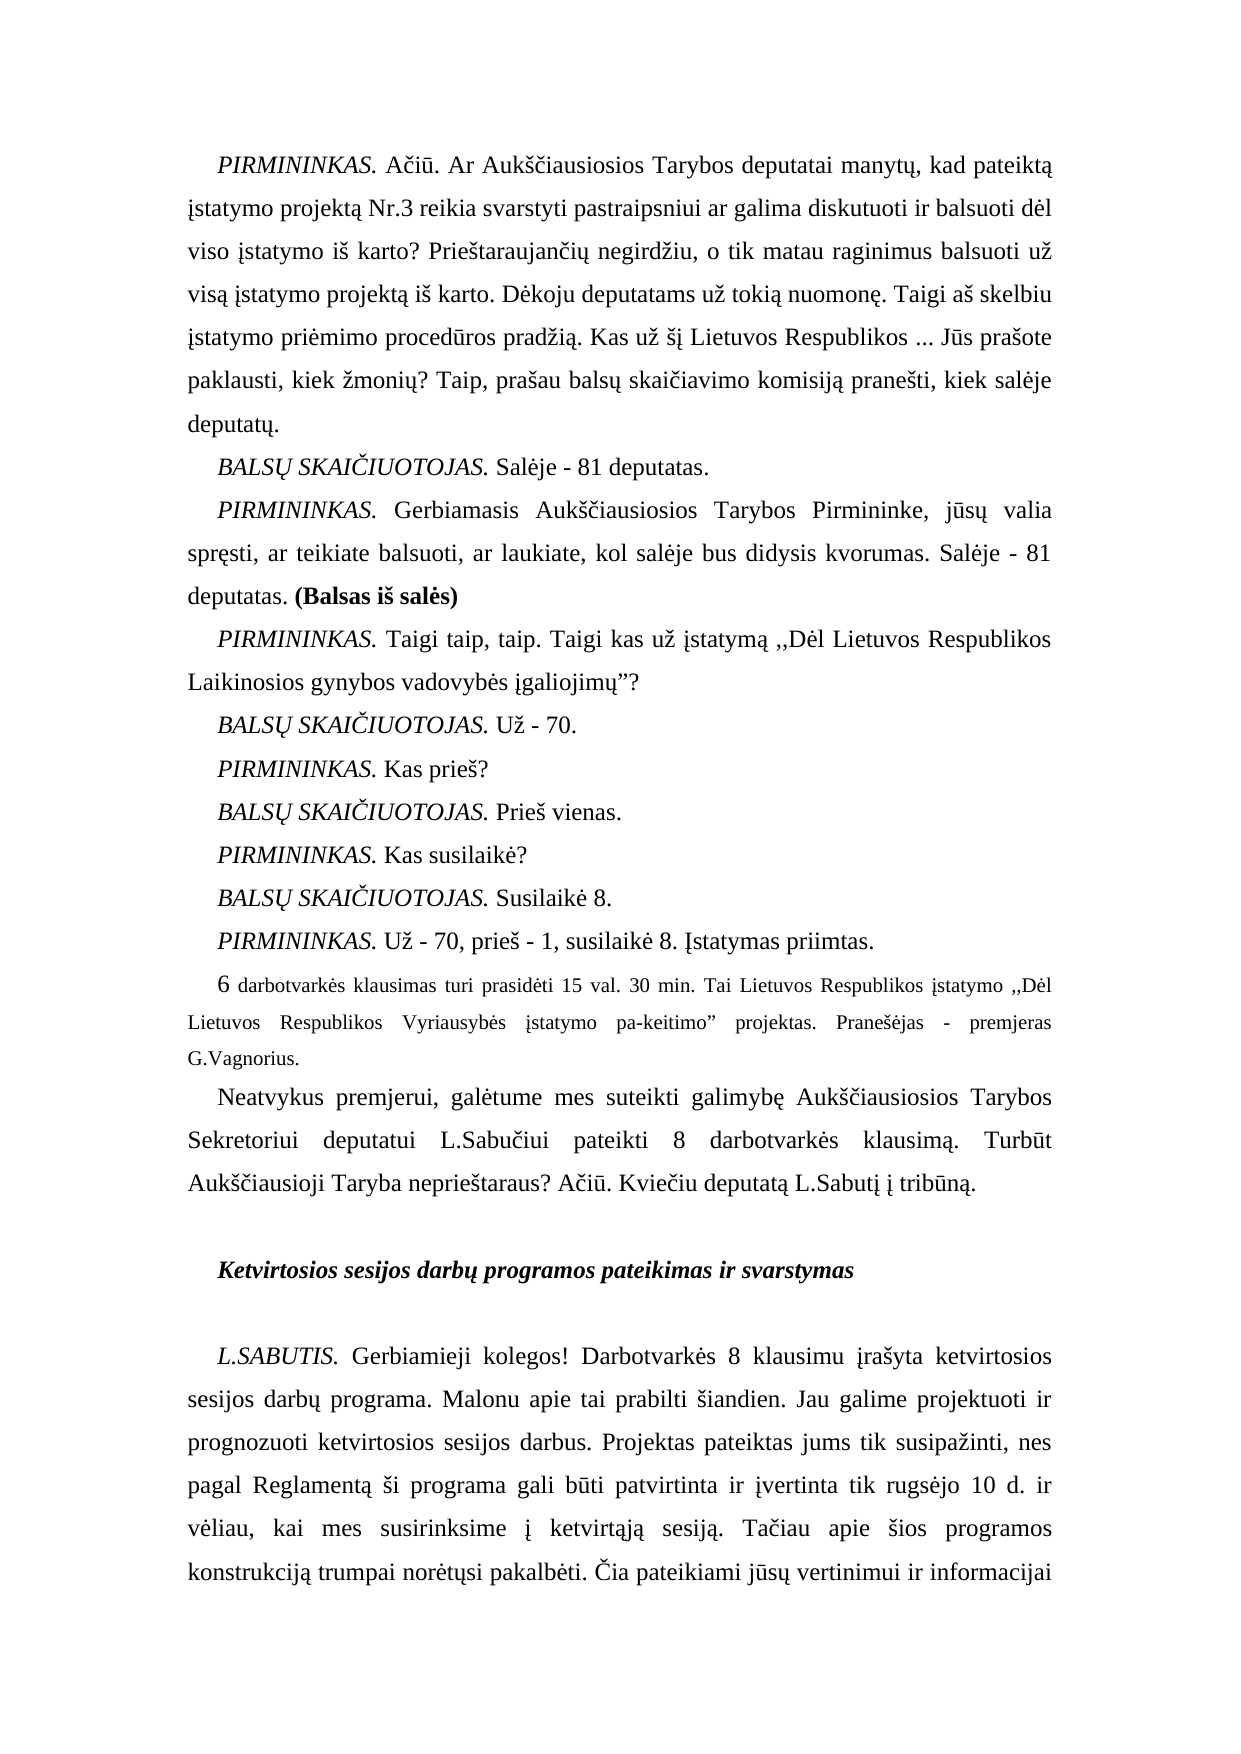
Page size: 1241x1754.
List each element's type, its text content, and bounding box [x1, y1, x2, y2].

text 6 darbotvarkės klausimas turi prasidėti 15 val. 30 min. Tai Lietuvos Respublikos įstatymo ,,Dėl Lietuvos Respublikos Vyriausybės įstatymo pa-keitimo” projektas. Pranešėjas - premjeras G.Vagnorius. [187, 969, 1053, 1070]
text PIRMININKAS. Už - 70, prieš - 1, susilaikė 8. Įstatymas priimtas. [187, 926, 1053, 955]
text BALSŲ SKAIČIUOTOJAS. Salėje - 81 deputatas. [187, 452, 1053, 481]
text PIRMININKAS. Kas prieš? [187, 754, 1053, 782]
text Neatvykus premjerui, galėtume mes suteikti galimybę Aukščiausiosios Tarybos Sekretoriui deputatui L.Sabučiui pateikti 8 darbotvarkės klausimą. Turbūt Aukščiausioji Taryba neprieštaraus? Ačiū. Kviečiu deputatą L.Sabutį į tribūną. [187, 1082, 1053, 1197]
text PIRMININKAS. Kas susilaikė? [187, 840, 1053, 869]
text L.SABUTIS. Gerbiamieji kolegos! Darbotvarkės 8 klausimu įrašyta ketvirtosios sesijos darbų programa. Malonu apie tai prabilti šiandien. Jau galime projektuoti ir prognozuoti ketvirtosios sesijos darbus. Projektas pateiktas jums tik susipažinti, nes pagal Reglamentą ši programa gali būti patvirtinta ir įvertinta tik rugsėjo 10 d. ir vėliau, kai mes susirinksime į ketvirtąją sesiją. Tačiau apie šios programos konstrukciją trumpai norėtųsi pakalbėti. Čia pateikiami jūsų vertinimui ir informacijai [187, 1341, 1053, 1585]
text BALSŲ SKAIČIUOTOJAS. Susilaikė 8. [187, 883, 1053, 912]
text BALSŲ SKAIČIUOTOJAS. Prieš vienas. [187, 797, 1053, 826]
text PIRMININKAS. Ačiū. Ar Aukščiausiosios Tarybos deputatai manytų, kad pateiktą įstatymo projektą Nr.3 reikia svarstyti pastraipsniui ar galima diskutuoti ir balsuoti dėl viso įstatymo iš karto? Prieštaraujančių negirdžiu, o tik matau raginimus balsuoti už visą įstatymo projektą iš karto. Dėkoju deputatams už tokią nuomonę. Taigi aš skelbiu įstatymo priėmimo procedūros pradžią. Kas už šį Lietuvos Respublikos ... Jūs prašote paklausti, kiek žmonių? Taip, prašau balsų skaičiavimo komisiją pranešti, kiek salėje deputatų. [187, 150, 1053, 437]
text PIRMININKAS. Gerbiamasis Aukščiausiosios Tarybos Pirmininke, jūsų valia spręsti, ar teikiate balsuoti, ar laukiate, kol salėje bus didysis kvorumas. Salėje - 81 deputatas. (Balsas iš salės) [187, 495, 1053, 610]
text PIRMININKAS. Taigi taip, taip. Taigi kas už įstatymą ,,Dėl Lietuvos Respublikos Laikinosios gynybos vadovybės įgaliojimų”? [187, 624, 1053, 696]
text BALSŲ SKAIČIUOTOJAS. Už - 70. [187, 711, 1053, 739]
text Ketvirtosios sesijos darbų programos pateikimas ir svarstymas [187, 1255, 1053, 1283]
